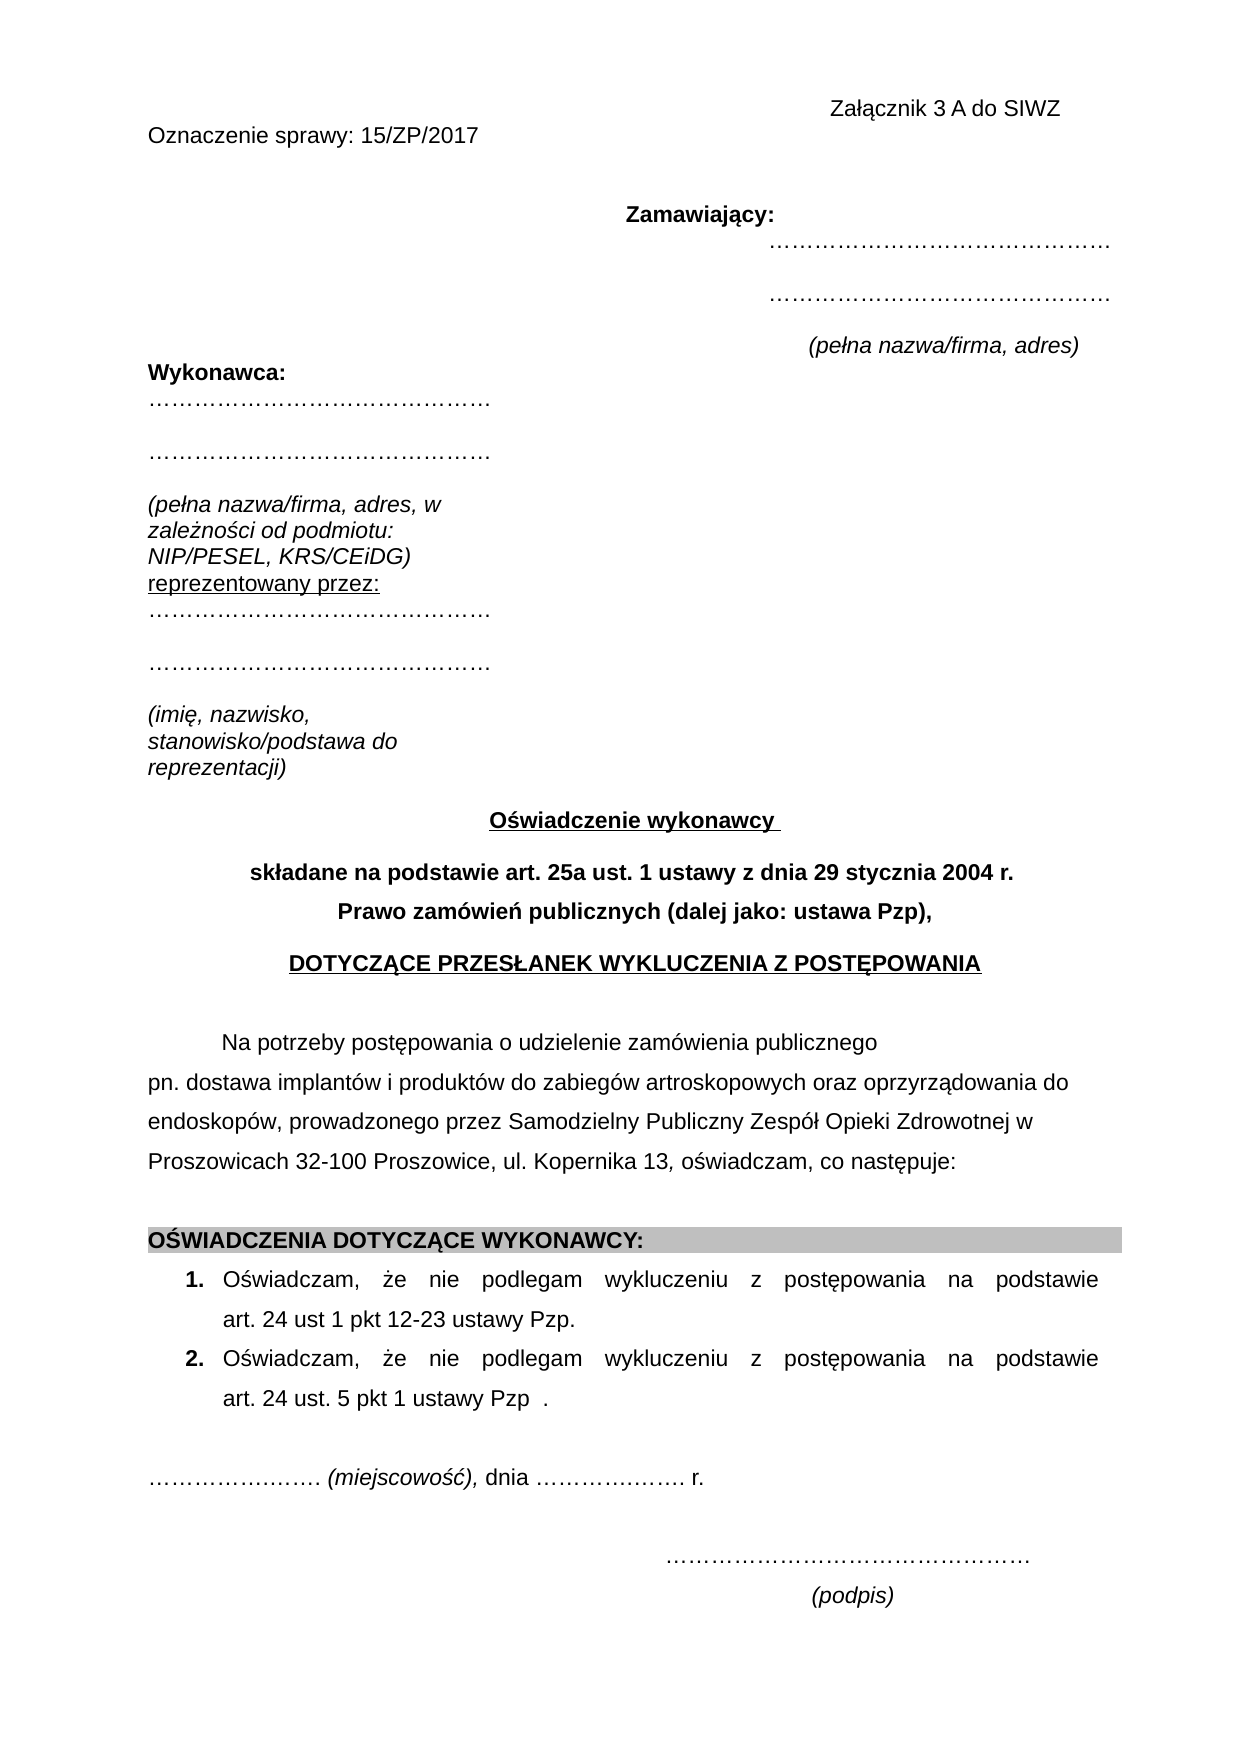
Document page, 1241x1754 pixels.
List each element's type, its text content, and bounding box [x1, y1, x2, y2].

text Oświadczenie wykonawcy [148, 807, 1122, 833]
text Prawo zamówień publicznych (dalej jako: ustawa Pzp), [148, 898, 1122, 925]
text DOTYCZĄCE PRZESŁANEK WYKLUCZENIA Z POSTĘPOWANIA [148, 950, 1122, 977]
text Wykonawca: [148, 359, 1122, 385]
text składane na podstawie art. 25a ust. 1 ustawy z dnia 29 stycznia 2004 r. [148, 859, 1122, 885]
text OŚWIADCZENIA DOTYCZĄCE WYKONAWCY: [148, 1227, 1122, 1253]
text ………………………………………… [148, 1542, 1122, 1569]
text (podpis) [738, 1582, 1122, 1608]
text (imię, nazwisko, stanowisko/podstawa do reprezentacji) [148, 701, 502, 781]
text (pełna nazwa/firma, adres, w zależności od podmiotu: NIP/PESEL, KRS/CEiDG) [148, 491, 502, 570]
text (pełna nazwa/firma, adres) [768, 332, 1122, 359]
text …………….……. (miejscowość), dnia ………….……. r. [148, 1463, 1122, 1490]
text reprezentowany przez: [148, 570, 1122, 596]
text ……………………………………………………………………………… [148, 596, 502, 675]
text Zamawiający: [148, 201, 1122, 227]
text ……………………………………………………………………………… [768, 227, 1122, 306]
list Oświadczam, że nie podlegam wykluczeniu z postępowania na podstawie art. 24 ust 1 pkt 12-23 ustawy Pzp. [185, 1266, 1122, 1332]
list Oświadczam, że nie podlegam wykluczeniu z postępowania na podstawie art. 24 ust. 5 pkt 1 ustawy Pzp . [185, 1345, 1122, 1411]
text Oznaczenie sprawy: 15/ZP/2017 [148, 122, 1122, 148]
text Na potrzeby postępowania o udzielenie zamówienia publicznego pn. dostawa implantów i produktów do zabiegów artroskopowych oraz oprzyrządowania do endoskopów, prowadzonego przez Samodzielny Publiczny Zespół Opieki Zdrowotnej w Proszowicach 32-100 Proszowice, ul. Kopernika 13, oświadczam, co następuje: [148, 1029, 1122, 1174]
text ……………………………………………………………………………… [148, 385, 502, 464]
text Załącznik 3 A do SIWZ [148, 95, 1122, 122]
